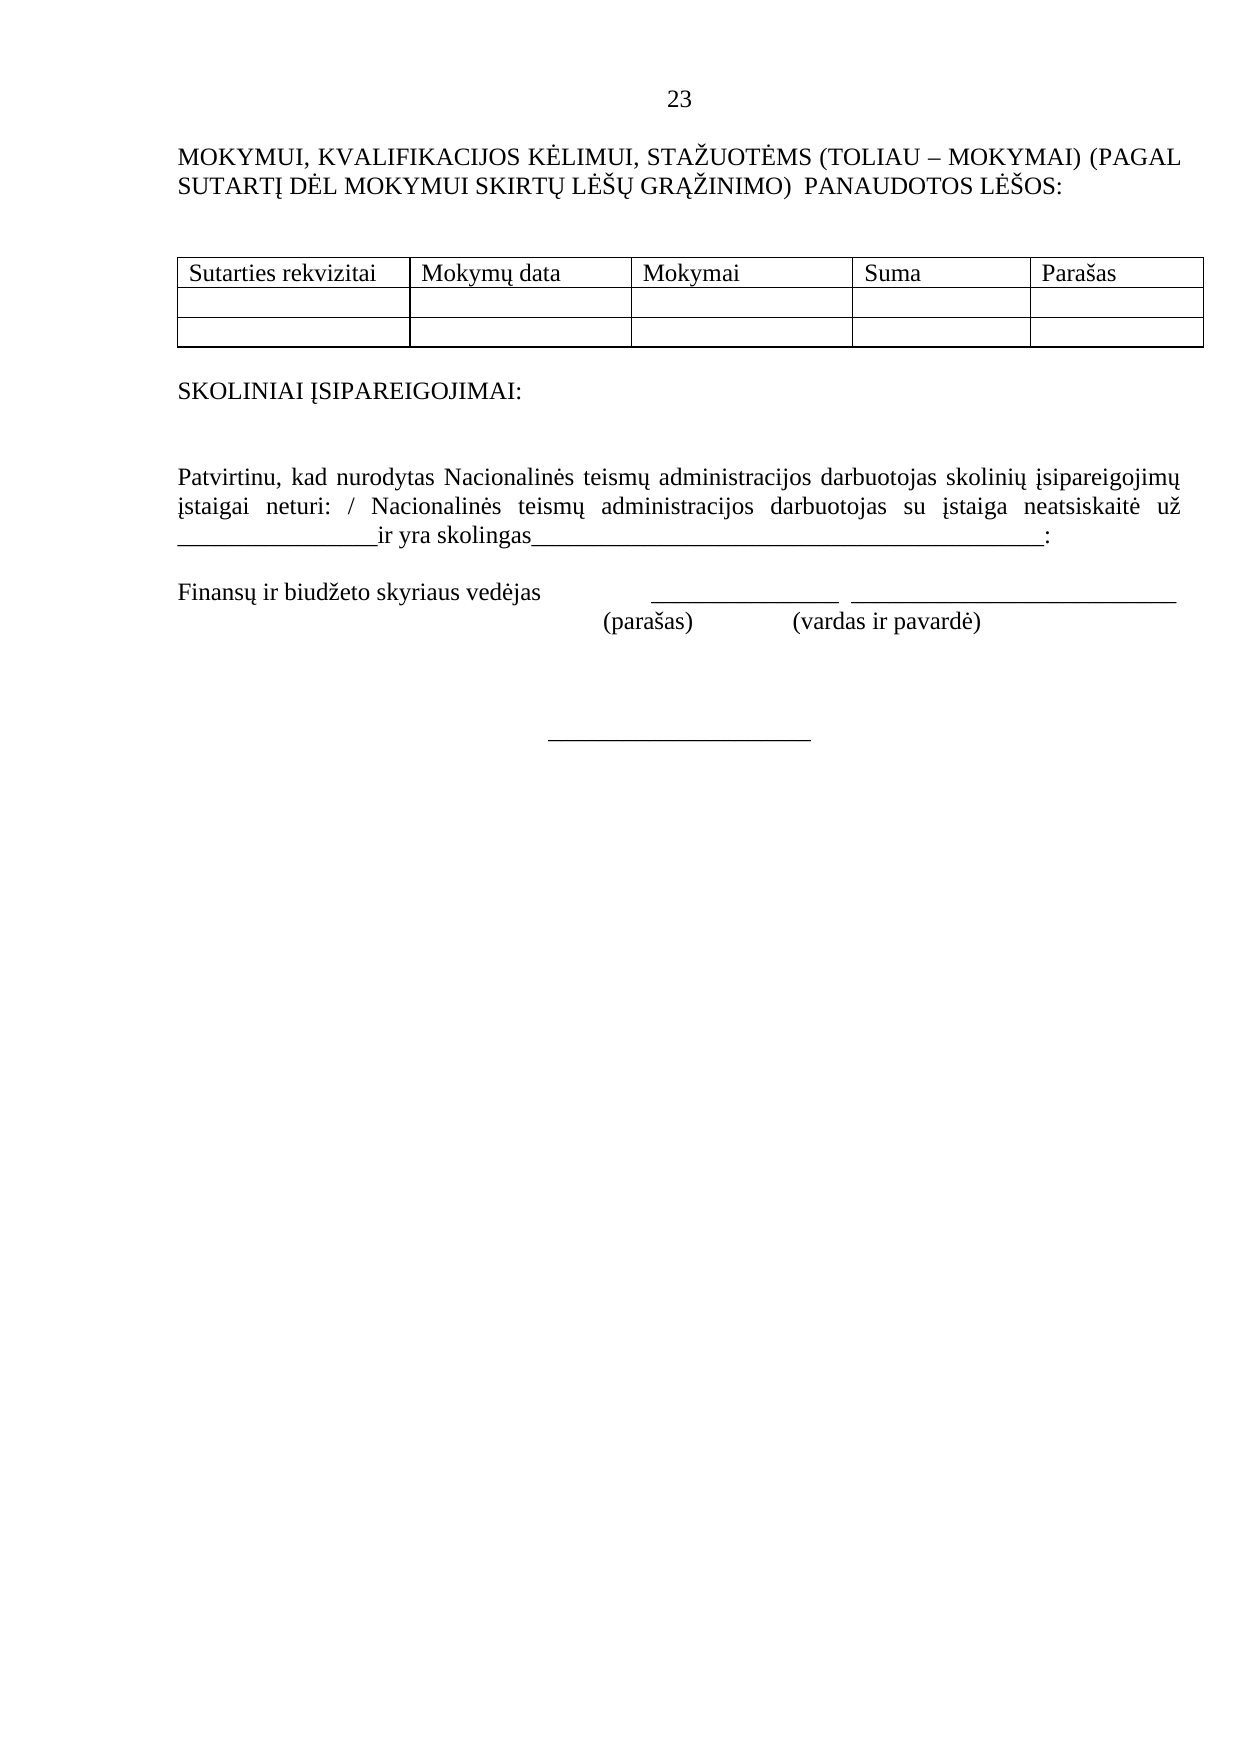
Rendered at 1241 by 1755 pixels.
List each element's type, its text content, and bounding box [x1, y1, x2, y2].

table_cell [178, 318, 409, 346]
table_cell [853, 288, 1030, 317]
table_cell [632, 318, 852, 346]
table_header Parašas [1031, 258, 1203, 287]
table_header Suma [853, 258, 1030, 287]
table_header Sutarties rekvizitai [178, 258, 409, 287]
text Patvirtinu, kad nurodytas Nacionalinės teismų administracijos darbuotojas skolinių įsipareigojimų įstaigai neturi: / Nacionalinės teismų administracijos darbuotojas su įstaiga neatsiskaitė už ________________ir yra skolingas_________________________________________: [177, 462, 1181, 549]
table_header Mokymų data [411, 258, 631, 287]
table_cell [1031, 288, 1203, 317]
table_cell [411, 318, 631, 346]
table_cell [411, 288, 631, 317]
text _____________________ [177, 715, 1181, 744]
table_cell [853, 318, 1030, 346]
text MOKYMUI, KVALIFIKACIJOS KĖLIMUI, STAŽUOTĖMS (TOLIAU – MOKYMAI) (PAGAL SUTARTĮ DĖL MOKYMUI SKIRTŲ LĖŠŲ GRĄŽINIMO) PANAUDOTOS LĖŠOS: [177, 142, 1181, 199]
table_header Mokymai [632, 258, 852, 287]
table_cell [632, 288, 852, 317]
text Finansų ir biudžeto skyriaus vedėjas _______________ __________________________ [177, 577, 1181, 606]
table_cell [178, 288, 409, 317]
text (parašas) (vardas ir pavardė) [177, 606, 1181, 635]
text SKOLINIAI ĮSIPAREIGOJIMAI: [177, 376, 1181, 405]
table_cell [1031, 318, 1203, 346]
